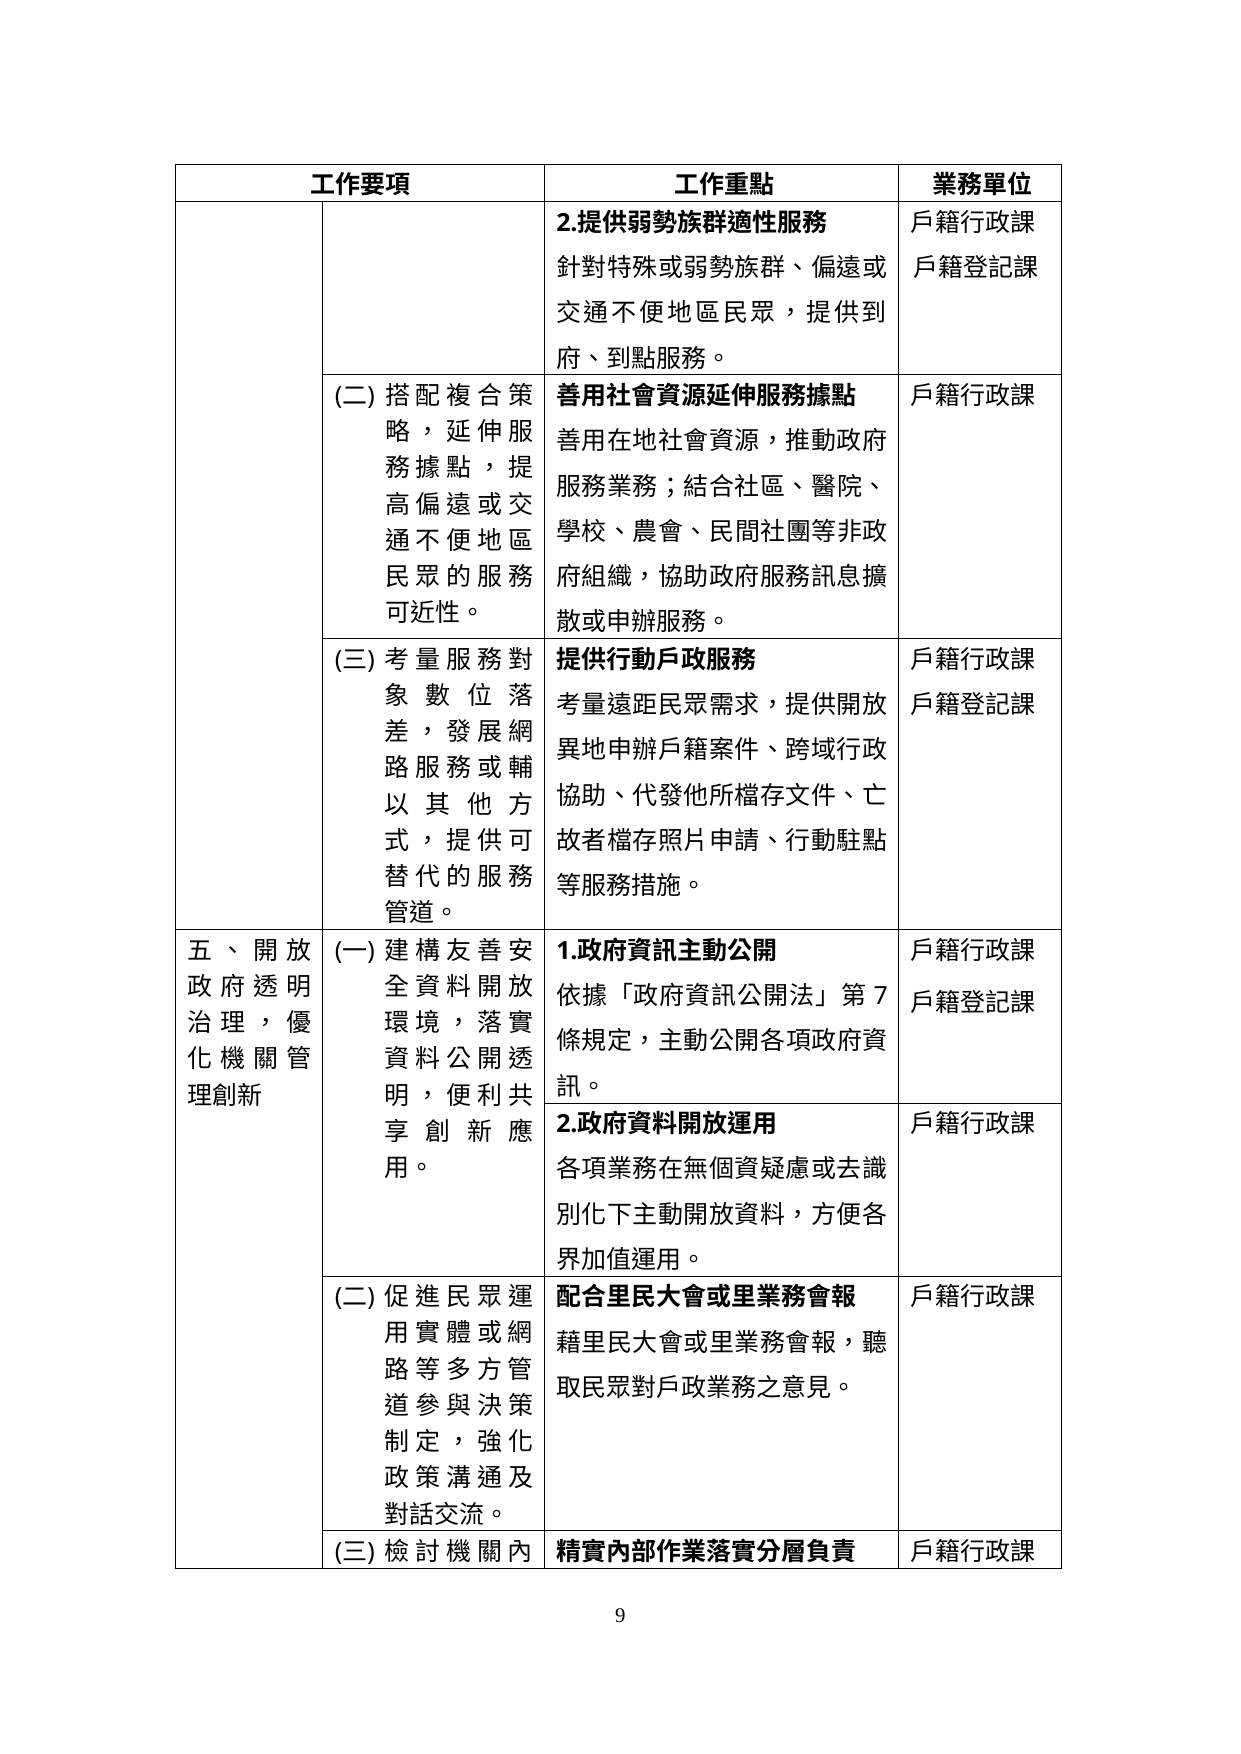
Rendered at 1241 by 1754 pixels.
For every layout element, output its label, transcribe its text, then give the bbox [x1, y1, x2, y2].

table_cell 戶籍行政課 [899, 1104, 1061, 1276]
table_cell [176, 202, 322, 929]
table_cell 1.政府資訊主動公開 依據「政府資訊公開法」第7條規定，主動公開各項政府資訊。 [545, 930, 898, 1102]
table_cell 促進民眾運用實體或網路等多方管道參與決策制定，強化政策溝通及對話交流。 [323, 1277, 544, 1530]
table_cell 檢討機關內部作業，減省不必要的審核及行政作業，聚焦核心業務，推動服務創新。 [323, 1531, 544, 1568]
table_cell 善用社會資源延伸服務據點 善用在地社會資源，推動政府服務業務；結合社區、醫院、學校、農會、民間社團等非政府組織，協助政府服務訊息擴散或申辦服務。 [545, 375, 898, 638]
table_cell 建構友善安全資料開放環境，落實資料公開透明，便利共享創新應用。 [323, 930, 544, 1276]
table_cell [323, 202, 544, 374]
table_cell 2.提供弱勢族群適性服務 針對特殊或弱勢族群、偏遠或交通不便地區民眾，提供到府、到點服務。 [545, 202, 898, 374]
table_cell 搭配複合策略，延伸服務據點，提高偏遠或交通不便地區民眾的服務可近性。 [323, 375, 544, 638]
table_cell 配合里民大會或里業務會報 藉里民大會或里業務會報，聽取民眾對戶政業務之意見。 [545, 1277, 898, 1530]
table_cell 戶籍行政課 [899, 1277, 1061, 1530]
table_header 業務單位 [899, 165, 1061, 201]
table_header 工作要項 [176, 165, 544, 201]
table_cell 考量服務對象數位落差，發展網路服務或輔以其他方式，提供可替代的服務管道。 [323, 639, 544, 929]
table_cell 戶籍行政課 戶籍登記課 [899, 930, 1061, 1102]
table_cell 提供行動戶政服務 考量遠距民眾需求，提供開放異地申辦戶籍案件、跨域行政協助、代發他所檔存文件、亡故者檔存照片申請、行動駐點等服務措施。 [545, 639, 898, 929]
table_cell 精實內部作業落實分層負責 [545, 1531, 898, 1568]
table_cell 戶籍行政課 戶籍登記課 [899, 639, 1061, 929]
table_cell 戶籍行政課 戶籍登記課 [899, 202, 1061, 374]
table_cell 戶籍行政課 [899, 1531, 1061, 1568]
table_cell 2.政府資料開放運用 各項業務在無個資疑慮或去識別化下主動開放資料，方便各界加值運用。 [545, 1104, 898, 1276]
table_header 工作重點 [545, 165, 898, 201]
table_cell 戶籍行政課 [899, 375, 1061, 638]
table_cell 五、開放政府透明治理，優化機關管理創新 [176, 930, 322, 1568]
